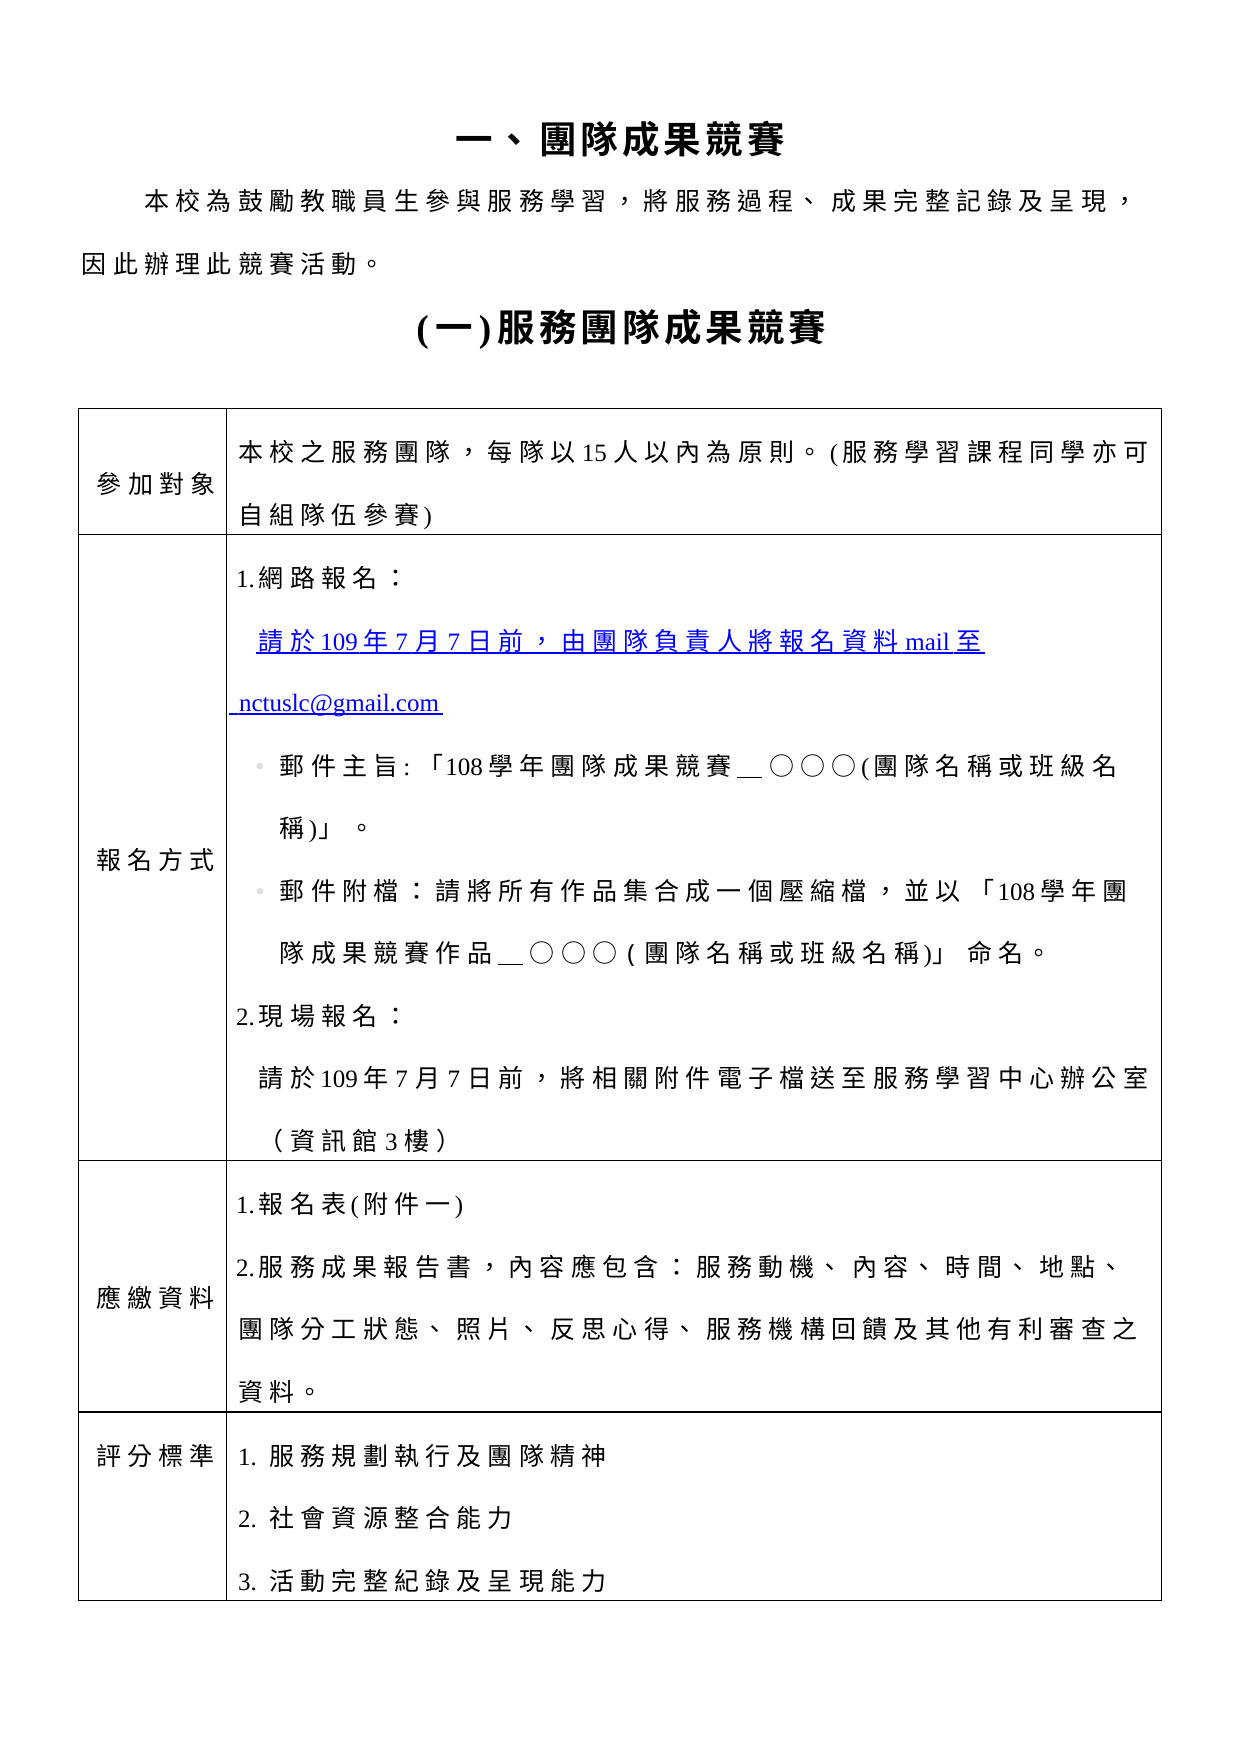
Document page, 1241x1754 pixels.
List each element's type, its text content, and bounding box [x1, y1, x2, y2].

table_cell 應繳資料 [79, 1161, 226, 1411]
table_cell 1.網路報名： 請於109年7月7日前，由團隊負責人將報名資料mail至nctuslc@gmail.com 郵件主旨:「108學年團隊成果競賽＿○○○(團隊名稱或班級名稱)」。 郵件附檔：請將所有作品集合成一個壓縮檔，並以「108學年團隊成果競賽作品＿○○○(團隊名稱或班級名稱)」命名。 2.現場報名： 請於109年7月7日前，將相關附件電子檔送至服務學習中心辦公室（資訊館3樓） [227, 535, 1161, 1160]
text 本校為鼓勵教職員生參與服務學習，將服務過程、成果完整記錄及呈現，因此辦理此競賽活動。 [78, 158, 1162, 283]
table_cell 1.報名表(附件一) 2.服務成果報告書，內容應包含：服務動機、內容、時間、地點、團隊分工狀態、照片、反思心得、服務機構回饋及其他有利審查之資料。 [227, 1161, 1161, 1411]
table_cell 評分標準 [79, 1413, 226, 1600]
table_header 參加對象 [79, 409, 226, 534]
table_header 本校之服務團隊，每隊以15人以內為原則。(服務學習課程同學亦可自組隊伍參賽) [227, 409, 1161, 534]
table_cell 1. 服務規劃執行及團隊精神 2. 社會資源整合能力 3. 活動完整紀錄及呈現能力 [227, 1413, 1161, 1600]
table_cell 報名方式 [79, 535, 226, 1160]
text 一、團隊成果競賽 [78, 96, 1162, 158]
text (一)服務團隊成果競賽 [78, 283, 1162, 346]
